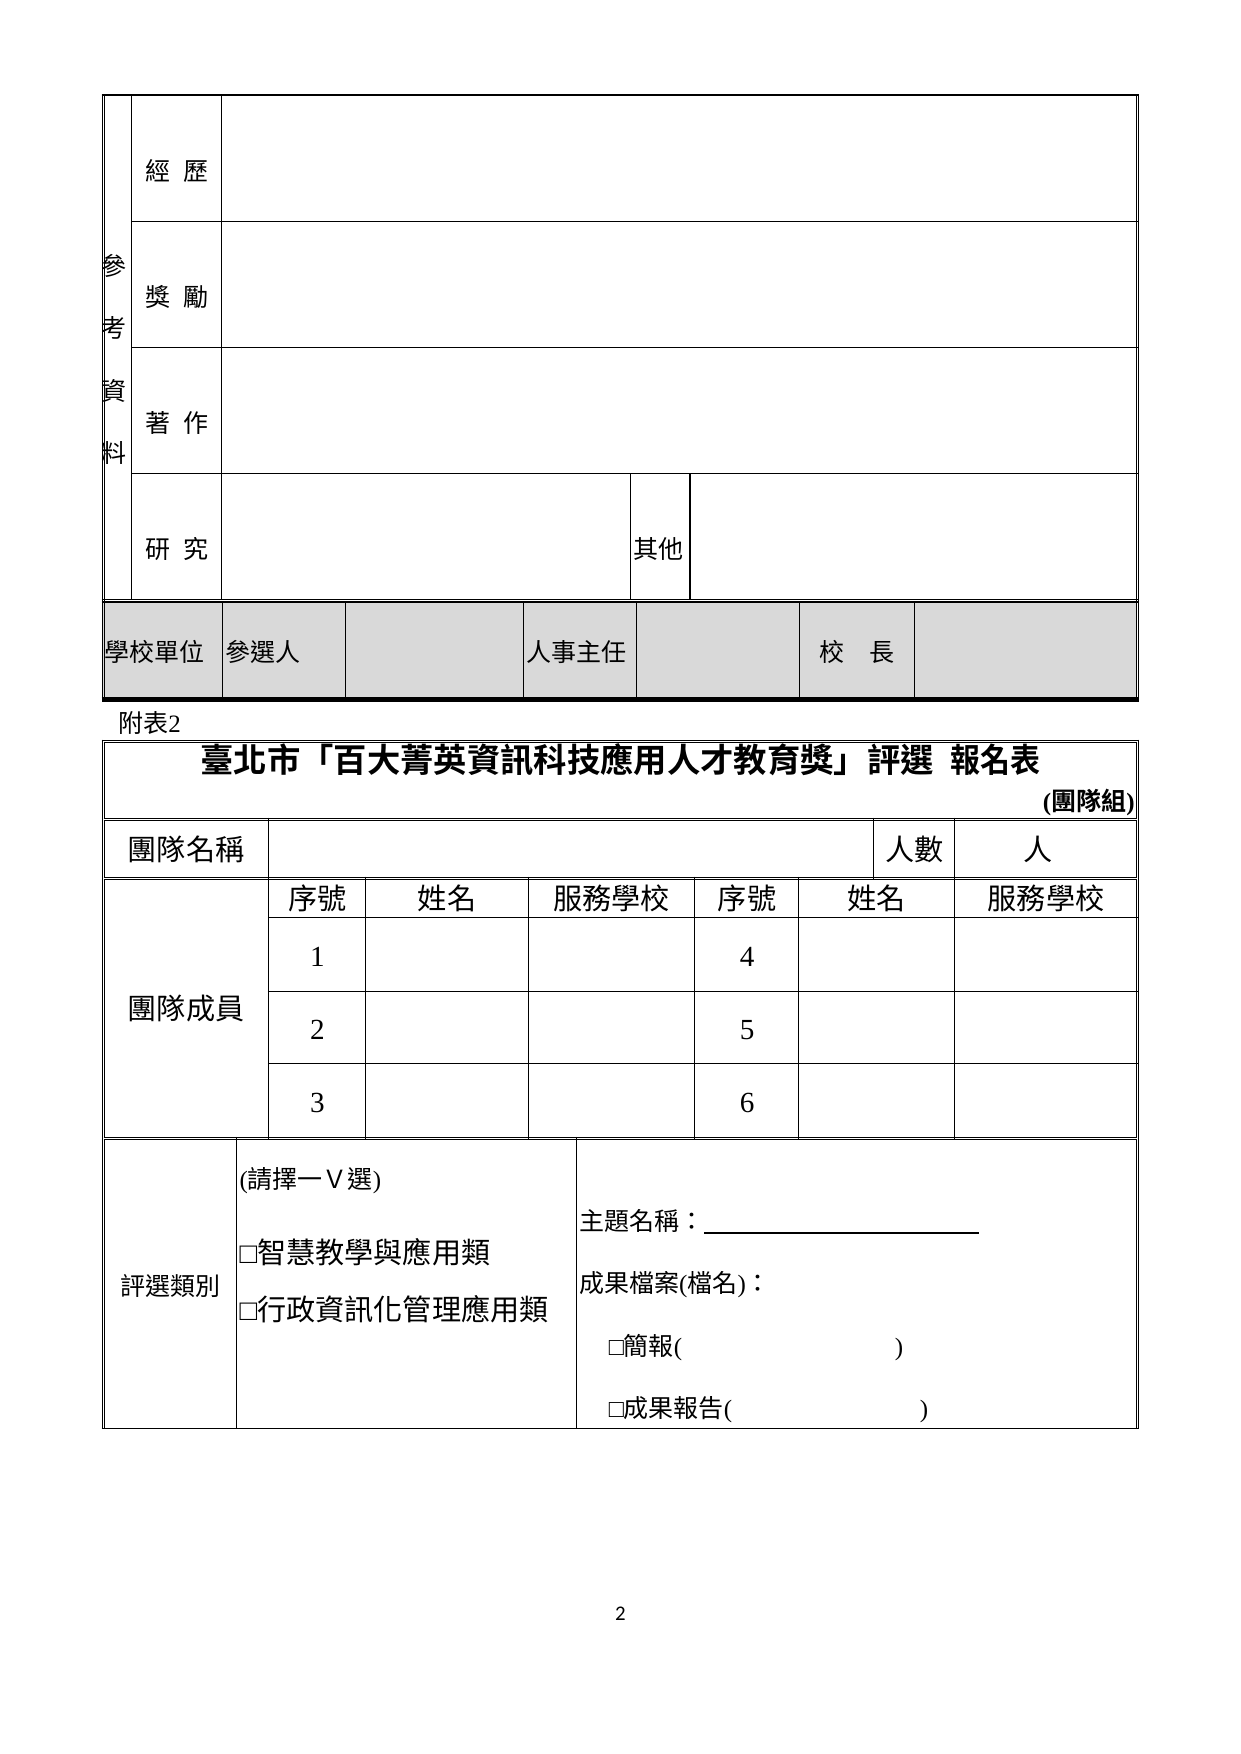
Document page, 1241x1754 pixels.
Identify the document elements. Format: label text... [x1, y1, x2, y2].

table_header [346, 603, 523, 697]
table_cell 團隊名稱 [105, 821, 268, 877]
table_cell 姓名 [799, 880, 954, 917]
table_cell 評選類別 [105, 1140, 236, 1427]
table_cell 序號 [695, 880, 798, 917]
table_cell 研 究 [132, 474, 221, 599]
table_cell 6 [695, 1064, 798, 1137]
table_header 校 長 [800, 603, 914, 697]
table_cell 人數 [874, 821, 954, 877]
table_cell 5 [695, 992, 798, 1063]
table_cell [955, 1064, 1136, 1137]
table_cell 團隊成員 [105, 880, 268, 1137]
table_cell [799, 1064, 954, 1137]
table_cell 獎 勵 [132, 222, 221, 347]
table_cell 著 作 [132, 348, 221, 473]
table_cell [222, 474, 630, 599]
table_cell 1 [269, 918, 365, 991]
text 附表2 [118, 702, 1122, 739]
table_cell 其他 [631, 474, 689, 599]
table_header [222, 96, 1136, 221]
table_cell 姓名 [366, 880, 528, 917]
table_cell [366, 918, 528, 991]
table_cell 3 [269, 1064, 365, 1137]
table_cell [955, 992, 1136, 1063]
table_header 學校單位 [105, 603, 222, 697]
table_cell [529, 918, 694, 991]
table_cell [529, 992, 694, 1063]
table_cell 服務學校 [529, 880, 694, 917]
table_header 參選人 [223, 603, 345, 697]
table_header [637, 603, 799, 697]
table_cell [799, 918, 954, 991]
table_cell 人 [955, 821, 1136, 877]
table_header [915, 603, 1136, 697]
table_cell 序號 [269, 880, 365, 917]
table_cell 2 [269, 992, 365, 1063]
table_header 人事主任 [524, 603, 636, 697]
table_cell [529, 1064, 694, 1137]
table_cell 4 [695, 918, 798, 991]
table_header 經 歷 [132, 96, 221, 221]
table_cell [269, 821, 873, 877]
table_cell 服務學校 [955, 880, 1136, 917]
table_cell [222, 222, 1136, 347]
table_cell 主題名稱： 成果檔案(檔名)： □簡報( ) □成果報告( ) [577, 1140, 1136, 1427]
table_cell (請擇一Ｖ選) □智慧教學與應用類 □行政資訊化管理應用類 [237, 1140, 576, 1427]
table_cell [222, 348, 1136, 473]
table_cell [799, 992, 954, 1063]
table_cell [691, 474, 1136, 599]
table_header 參 考 資 料 [105, 96, 131, 599]
table_cell [955, 918, 1136, 991]
table_cell [366, 1064, 528, 1137]
table_cell [366, 992, 528, 1063]
table_header 臺北市「百大菁英資訊科技應用人才教育獎」評選 報名表 (團隊組) [105, 743, 1136, 818]
